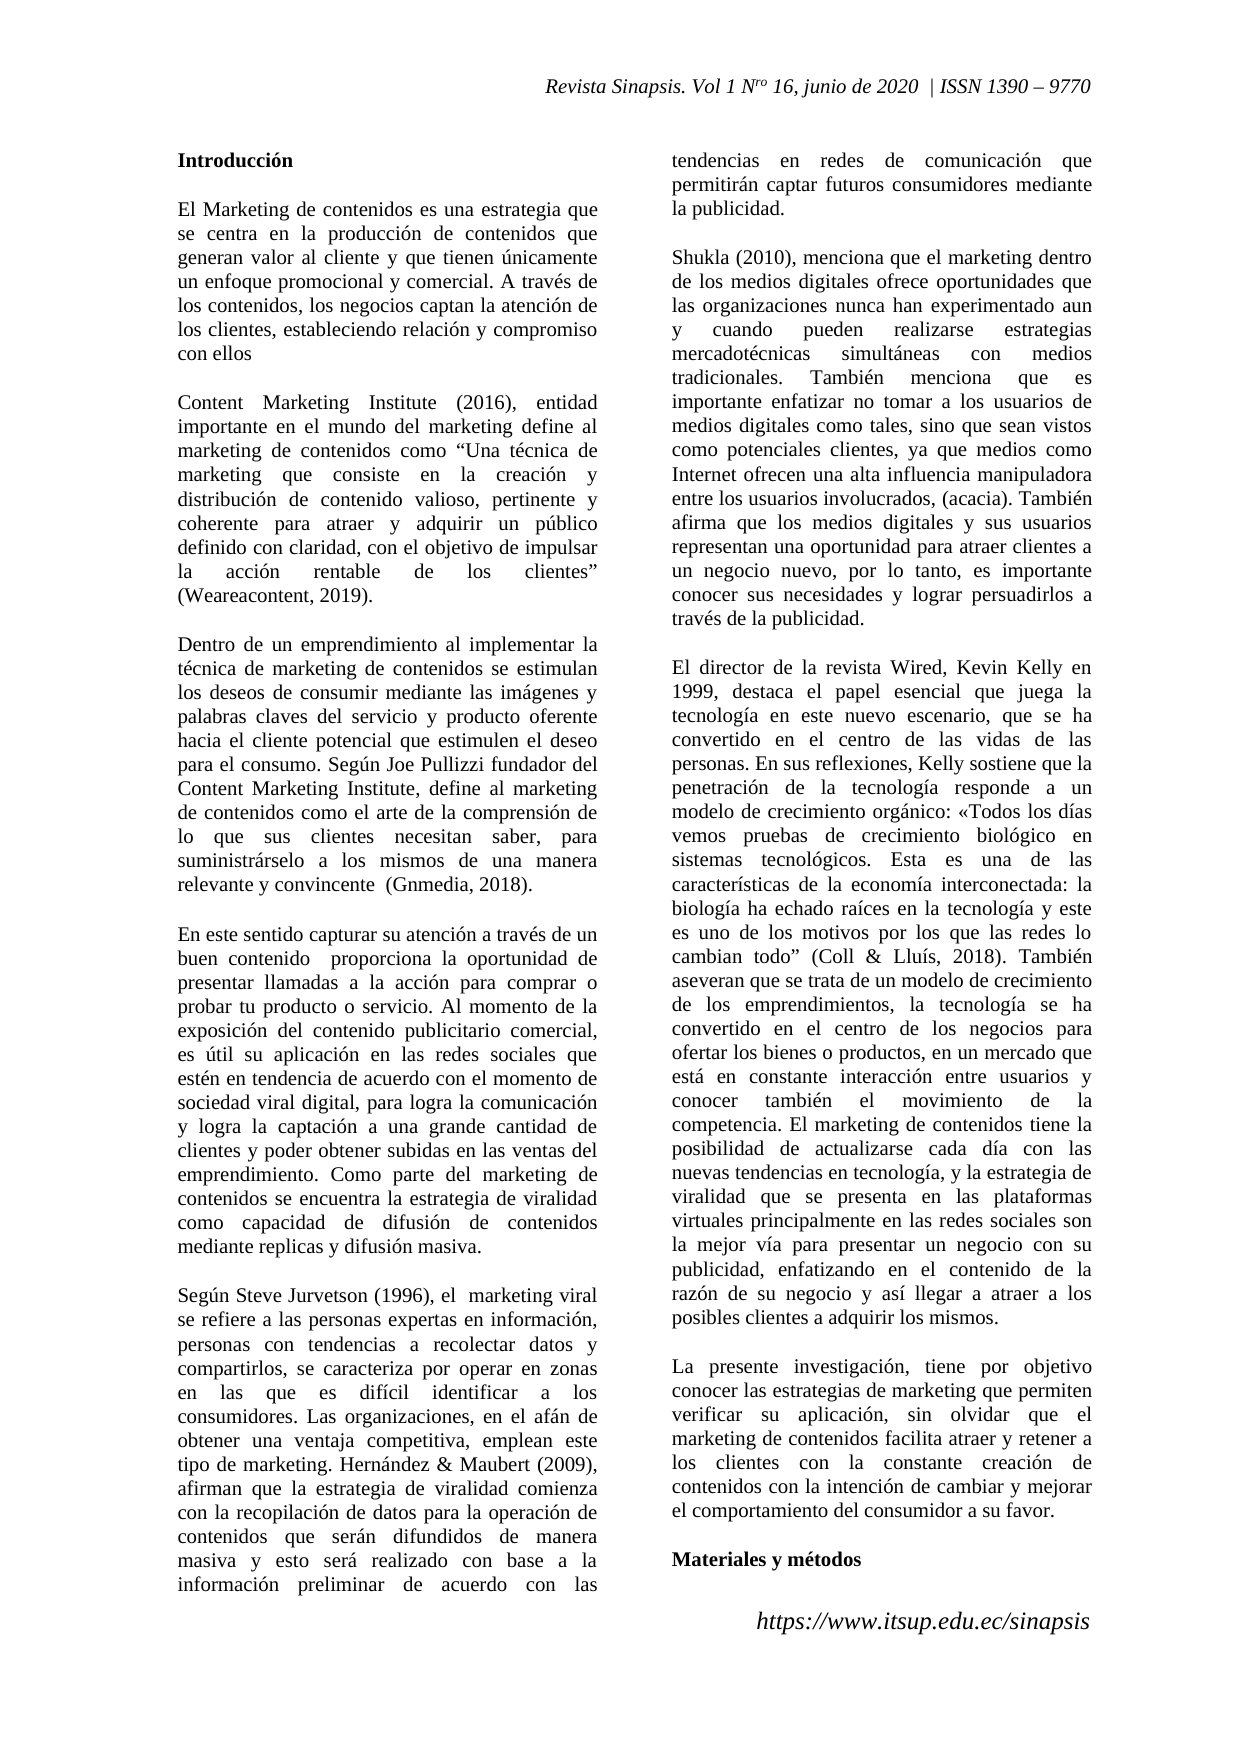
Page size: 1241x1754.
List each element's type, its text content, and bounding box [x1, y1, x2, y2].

text Content Marketing Institute (2016), entidad importante en el mundo del marketing define al marketing de contenidos como “Una técnica de marketing que consiste en la creación y distribución de contenido valioso, pertinente y coherente para atraer y adquirir un público definido con claridad, con el objetivo de impulsar la acción rentable de los clientes” (Weareacontent, 2019). [177, 390, 598, 607]
text Materiales y métodos [672, 1547, 1092, 1571]
list Según Steve Jurvetson (1996), el marketing viral se refiere a las personas expertas en información, personas con tendencias a recolectar datos y compartirlos, se caracteriza por operar en zonas en las que es difícil identificar a los consumidores. Las organizaciones, en el afán de obtener una ventaja competitiva, emplean este tipo de marketing. Hernández & Maubert (2009), afirman que la estrategia de viralidad comienza con la recopilación de datos para la operación de contenidos que serán difundidos de manera masiva y esto será realizado con base a la información preliminar de acuerdo con las [177, 1283, 598, 1596]
text La presente investigación, tiene por objetivo conocer las estrategias de marketing que permiten verificar su aplicación, sin olvidar que el marketing de contenidos facilita atraer y retener a los clientes con la constante creación de contenidos con la intención de cambiar y mejorar el comportamiento del consumidor a su favor. [672, 1354, 1092, 1522]
text Shukla (2010), menciona que el marketing dentro de los medios digitales ofrece oportunidades que las organizaciones nunca han experimentado aun y cuando pueden realizarse estrategias mercadotécnicas simultáneas con medios tradicionales. También menciona que es importante enfatizar no tomar a los usuarios de medios digitales como tales, sino que sean vistos como potenciales clientes, ya que medios como Internet ofrecen una alta influencia manipuladora entre los usuarios involucrados, (acacia). También afirma que los medios digitales y sus usuarios representan una oportunidad para atraer clientes a un negocio nuevo, por lo tanto, es importante conocer sus necesidades y lograr persuadirlos a través de la publicidad. [672, 245, 1092, 630]
list tendencias en redes de comunicación que permitirán captar futuros consumidores mediante la publicidad. [672, 148, 1092, 220]
text El Marketing de contenidos es una estrategia que se centra en la producción de contenidos que generan valor al cliente y que tienen únicamente un enfoque promocional y comercial. A través de los contenidos, los negocios captan la atención de los clientes, estableciendo relación y compromiso con ellos [177, 197, 598, 365]
text El director de la revista Wired, Kevin Kelly en 1999, destaca el papel esencial que juega la tecnología en este nuevo escenario, que se ha convertido en el centro de las vidas de las personas. En sus reflexiones, Kelly sostiene que la penetración de la tecnología responde a un modelo de crecimiento orgánico: «Todos los días vemos pruebas de crecimiento biológico en sistemas tecnológicos. Esta es una de las características de la economía interconectada: la biología ha echado raíces en la tecnología y este es uno de los motivos por los que las redes lo cambian todo” (Coll & Lluís, 2018). También aseveran que se trata de un modelo de crecimiento de los emprendimientos, la tecnología se ha convertido en el centro de los negocios para ofertar los bienes o productos, en un mercado que está en constante interacción entre usuarios y conocer también el movimiento de la competencia. El marketing de contenidos tiene la posibilidad de actualizarse cada día con las nuevas tendencias en tecnología, y la estrategia de viralidad que se presenta en las plataformas virtuales principalmente en las redes sociales son la mejor vía para presentar un negocio con su publicidad, enfatizando en el contenido de la razón de su negocio y así llegar a atraer a los posibles clientes a adquirir los mismos. [672, 655, 1092, 1329]
text En este sentido capturar su atención a través de un buen contenido proporciona la oportunidad de presentar llamadas a la acción para comprar o probar tu producto o servicio. Al momento de la exposición del contenido publicitario comercial, es útil su aplicación en las redes sociales que estén en tendencia de acuerdo con el momento de sociedad viral digital, para logra la comunicación y logra la captación a una grande cantidad de clientes y poder obtener subidas en las ventas del emprendimiento. Como parte del marketing de contenidos se encuentra la estrategia de viralidad como capacidad de difusión de contenidos mediante replicas y difusión masiva. [177, 921, 598, 1258]
text Dentro de un emprendimiento al implementar la técnica de marketing de contenidos se estimulan los deseos de consumir mediante las imágenes y palabras claves del servicio y producto oferente hacia el cliente potencial que estimulen el deseo para el consumo. Según Joe Pullizzi fundador del Content Marketing Institute, define al marketing de contenidos como el arte de la comprensión de lo que sus clientes necesitan saber, para suministrárselo a los mismos de una manera relevante y convincente (Gnmedia, 2018). [177, 632, 598, 896]
text Introducción [177, 148, 598, 172]
